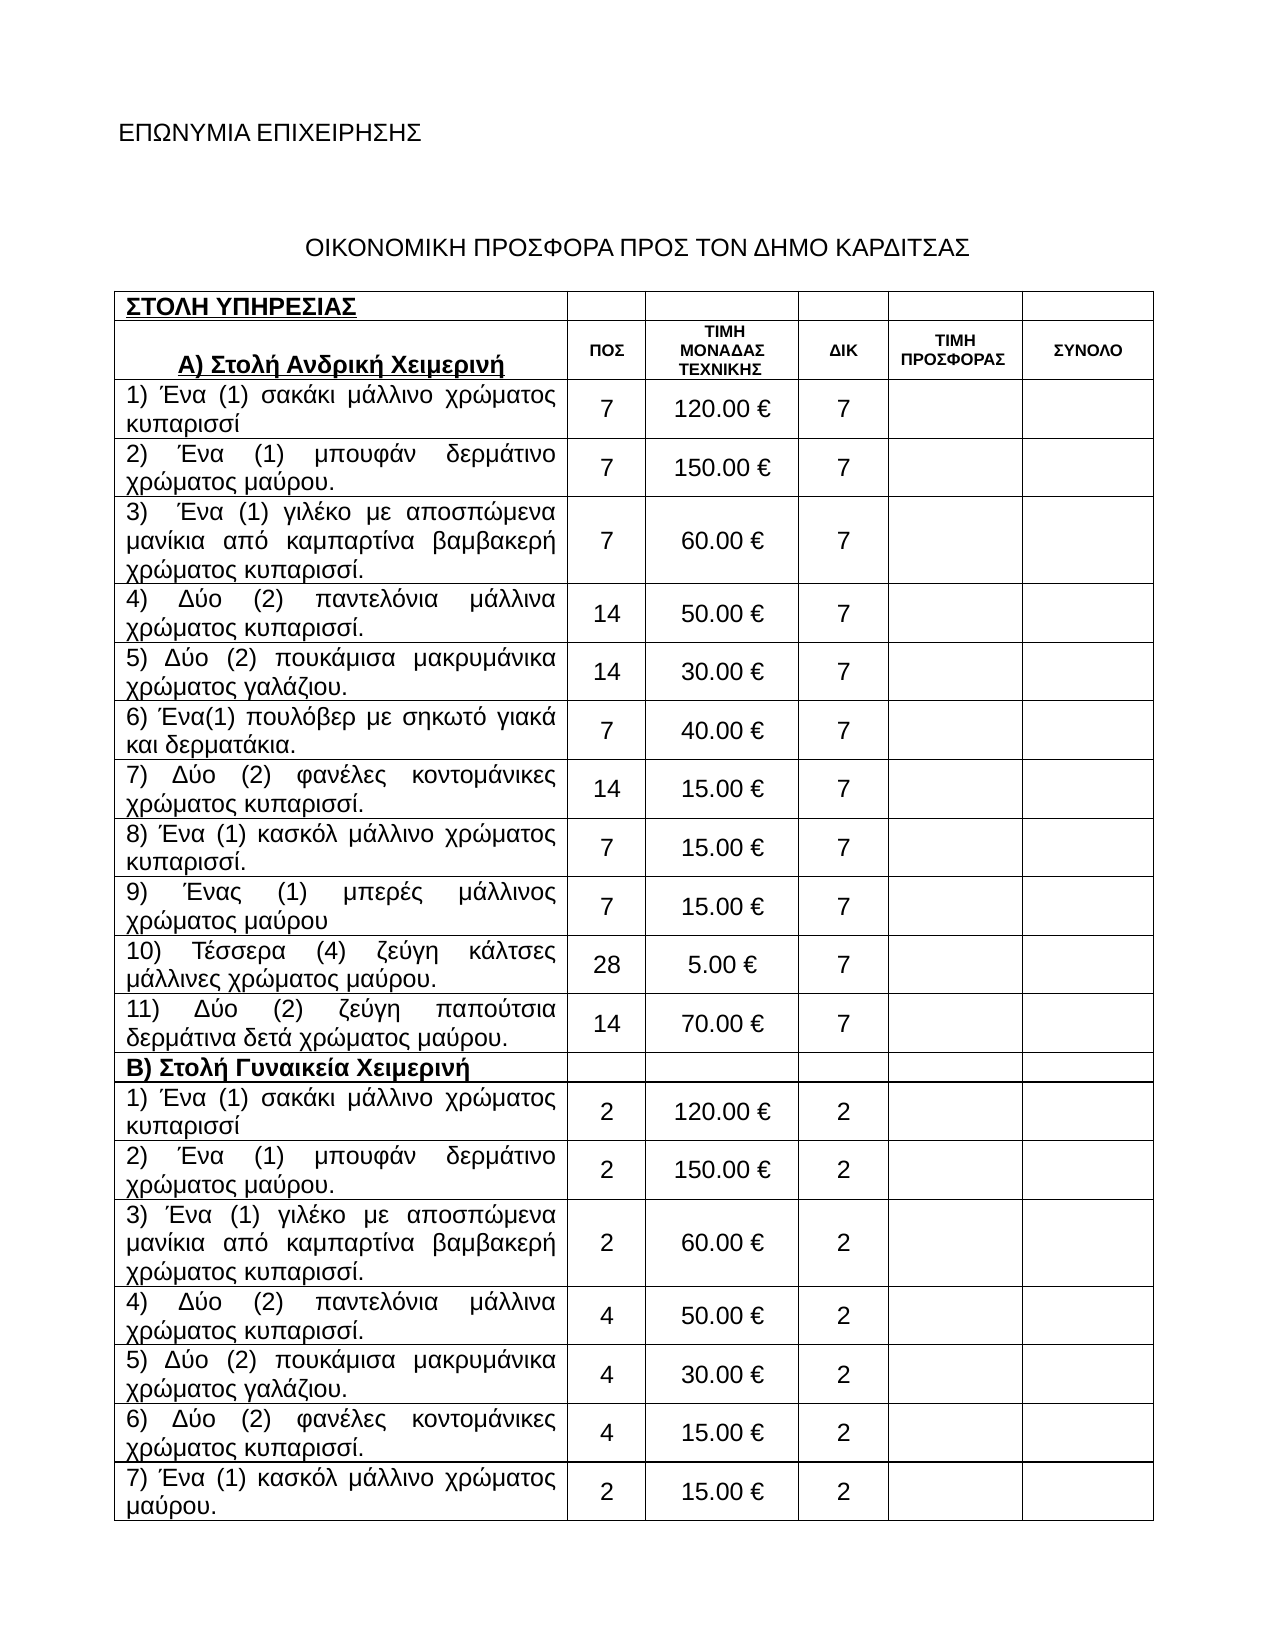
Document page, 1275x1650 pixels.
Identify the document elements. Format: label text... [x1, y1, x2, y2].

table_cell [1023, 1404, 1153, 1461]
table_cell [889, 701, 1022, 759]
table_cell 14 [568, 760, 645, 817]
table_cell 30,00 € [646, 643, 798, 700]
table_cell 15,00 € [646, 1463, 798, 1520]
table_cell [1023, 877, 1153, 934]
table_header [646, 292, 798, 320]
table_cell 150,00 € [646, 1141, 798, 1198]
table_cell [889, 1083, 1022, 1140]
table_cell [1023, 994, 1153, 1052]
table_cell [1023, 1200, 1153, 1286]
table_cell ΣΥΝΟΛΟ [1023, 321, 1153, 379]
table_cell [889, 1463, 1022, 1520]
table_cell 2 [799, 1141, 888, 1198]
table_cell [889, 497, 1022, 583]
table_cell 10) Τέσσερα (4) ζεύγη κάλτσες μάλλινες χρώματος μαύρου. [115, 936, 567, 993]
table_cell 5) Δύο (2) πουκάμισα μακρυμάνικα χρώματος γαλάζιου. [115, 643, 567, 700]
table_cell 3) Ένα (1) γιλέκο με αποσπώμενα μανίκια από καμπαρτίνα βαμβακερή χρώματος κυπαρισσί. [115, 497, 567, 583]
table_cell [889, 1345, 1022, 1403]
table_cell ΤΙΜΗ ΜΟΝΑΔΑΣ ΤΕΧΝΙΚΗΣ [646, 321, 798, 379]
table_cell [889, 439, 1022, 496]
table_cell [1023, 497, 1153, 583]
table_cell [1023, 1463, 1153, 1520]
table_cell [1023, 1141, 1153, 1198]
table_cell 2 [799, 1404, 888, 1461]
table_cell Β) Στολή Γυναικεία Χειμερινή [115, 1053, 567, 1081]
table_cell 2 [799, 1287, 888, 1344]
table_cell ΠΟΣ [568, 321, 645, 379]
table_cell 7 [568, 439, 645, 496]
table_cell 150,00 € [646, 439, 798, 496]
table_cell 2 [799, 1345, 888, 1403]
table_cell 2) Ένα (1) μπουφάν δερμάτινο χρώματος μαύρου. [115, 439, 567, 496]
table_cell [568, 1053, 645, 1081]
table_cell 7 [799, 643, 888, 700]
table_cell [889, 1200, 1022, 1286]
table_cell 1) Ένα (1) σακάκι μάλλινο χρώματος κυπαρισσί [115, 1083, 567, 1140]
table_cell 2 [568, 1200, 645, 1286]
table_cell 15,00 € [646, 877, 798, 934]
text ΟΙΚΟΝΟΜΙΚΗ ΠΡΟΣΦΟΡΑ ΠΡΟΣ ΤΟΝ ΔΗΜΟ ΚΑΡΔΙΤΣΑΣ [118, 233, 1157, 262]
table_cell [889, 1141, 1022, 1198]
table_cell 6) Ένα(1) πουλόβερ με σηκωτό γιακά και δερματάκια. [115, 701, 567, 759]
table_cell 4 [568, 1404, 645, 1461]
table_cell [1023, 1345, 1153, 1403]
table_cell 2) Ένα (1) μπουφάν δερμάτινο χρώματος μαύρου. [115, 1141, 567, 1198]
table_cell 7) Δύο (2) φανέλες κοντομάνικες χρώματος κυπαρισσί. [115, 760, 567, 817]
table_header ΣΤΟΛΗ ΥΠΗΡΕΣΙΑΣ [115, 292, 567, 320]
table_cell 14 [568, 643, 645, 700]
table_cell [1023, 1083, 1153, 1140]
table_cell 4 [568, 1345, 645, 1403]
table_cell 50,00 € [646, 1287, 798, 1344]
table_cell 7 [799, 701, 888, 759]
table_header [889, 292, 1022, 320]
table_cell 7 [799, 877, 888, 934]
table_header [568, 292, 645, 320]
table_cell [889, 819, 1022, 876]
table_cell 7 [568, 497, 645, 583]
table_cell 120,00 € [646, 1083, 798, 1140]
table_cell [646, 1053, 798, 1081]
table_cell [889, 1053, 1022, 1081]
table_cell 28 [568, 936, 645, 993]
table_cell [889, 1287, 1022, 1344]
table_cell 7 [799, 439, 888, 496]
table_cell 2 [568, 1463, 645, 1520]
table_cell 30,00 € [646, 1345, 798, 1403]
table_cell 7 [568, 819, 645, 876]
table_cell 2 [799, 1083, 888, 1140]
table_cell [1023, 643, 1153, 700]
table_cell 4) Δύο (2) παντελόνια μάλλινα χρώματος κυπαρισσί. [115, 1287, 567, 1344]
table_header [1023, 292, 1153, 320]
table_cell 2 [799, 1463, 888, 1520]
table_cell ΤΙΜΗ ΠΡΟΣΦΟΡΑΣ [889, 321, 1022, 379]
table_cell 11) Δύο (2) ζεύγη παπούτσια δερμάτινα δετά χρώματος μαύρου. [115, 994, 567, 1052]
table_cell 70,00 € [646, 994, 798, 1052]
table_cell 40,00 € [646, 701, 798, 759]
table_cell 14 [568, 584, 645, 642]
table_cell 6) Δύο (2) φανέλες κοντομάνικες χρώματος κυπαρισσί. [115, 1404, 567, 1461]
table_cell 8) Ένα (1) κασκόλ μάλλινο χρώματος κυπαρισσί. [115, 819, 567, 876]
table_cell 7 [799, 760, 888, 817]
table_header [799, 292, 888, 320]
table_cell [1023, 760, 1153, 817]
table_cell [1023, 1287, 1153, 1344]
table_cell 15,00 € [646, 1404, 798, 1461]
table_cell [889, 760, 1022, 817]
table_cell 7 [799, 584, 888, 642]
table_cell [1023, 936, 1153, 993]
table_cell [889, 380, 1022, 437]
table_cell ΔΙΚ [799, 321, 888, 379]
table_cell 15,00 € [646, 760, 798, 817]
table_cell 7) Ένα (1) κασκόλ μάλλινο χρώματος μαύρου. [115, 1463, 567, 1520]
text ΕΠΩΝΥΜΙΑ ΕΠΙΧΕΙΡΗΣΗΣ [118, 118, 1157, 147]
table_cell 7 [568, 701, 645, 759]
table_cell 7 [568, 877, 645, 934]
table_cell 5,00 € [646, 936, 798, 993]
table_cell 5) Δύο (2) πουκάμισα μακρυμάνικα χρώματος γαλάζιου. [115, 1345, 567, 1403]
table_cell [889, 1404, 1022, 1461]
table_cell [1023, 819, 1153, 876]
table_cell [889, 643, 1022, 700]
table_cell 15,00 € [646, 819, 798, 876]
table_cell 7 [568, 380, 645, 437]
table_cell 4 [568, 1287, 645, 1344]
table_cell 120,00 € [646, 380, 798, 437]
table_cell Α) Στολή Ανδρική Χειμερινή [115, 321, 567, 379]
table_cell [889, 584, 1022, 642]
table_cell [1023, 380, 1153, 437]
table_cell 9) Ένας (1) μπερές μάλλινος χρώματος μαύρου [115, 877, 567, 934]
table_cell 7 [799, 994, 888, 1052]
table_cell 60,00 € [646, 497, 798, 583]
table_cell 14 [568, 994, 645, 1052]
table_cell 7 [799, 497, 888, 583]
table_cell 2 [568, 1083, 645, 1140]
table_cell 7 [799, 936, 888, 993]
table_cell 3) Ένα (1) γιλέκο με αποσπώμενα μανίκια από καμπαρτίνα βαμβακερή χρώματος κυπαρισσί. [115, 1200, 567, 1286]
table_cell [889, 877, 1022, 934]
table_cell [1023, 439, 1153, 496]
table_cell 7 [799, 380, 888, 437]
table_cell [1023, 584, 1153, 642]
table_cell 50,00 € [646, 584, 798, 642]
table_cell [1023, 701, 1153, 759]
table_cell [1023, 1053, 1153, 1081]
table_cell [889, 994, 1022, 1052]
table_cell [799, 1053, 888, 1081]
table_cell 4) Δύο (2) παντελόνια μάλλινα χρώματος κυπαρισσί. [115, 584, 567, 642]
table_cell [889, 936, 1022, 993]
table_cell 60,00 € [646, 1200, 798, 1286]
table_cell 2 [568, 1141, 645, 1198]
table_cell 7 [799, 819, 888, 876]
table_cell 1) Ένα (1) σακάκι μάλλινο χρώματος κυπαρισσί [115, 380, 567, 437]
table_cell 2 [799, 1200, 888, 1286]
